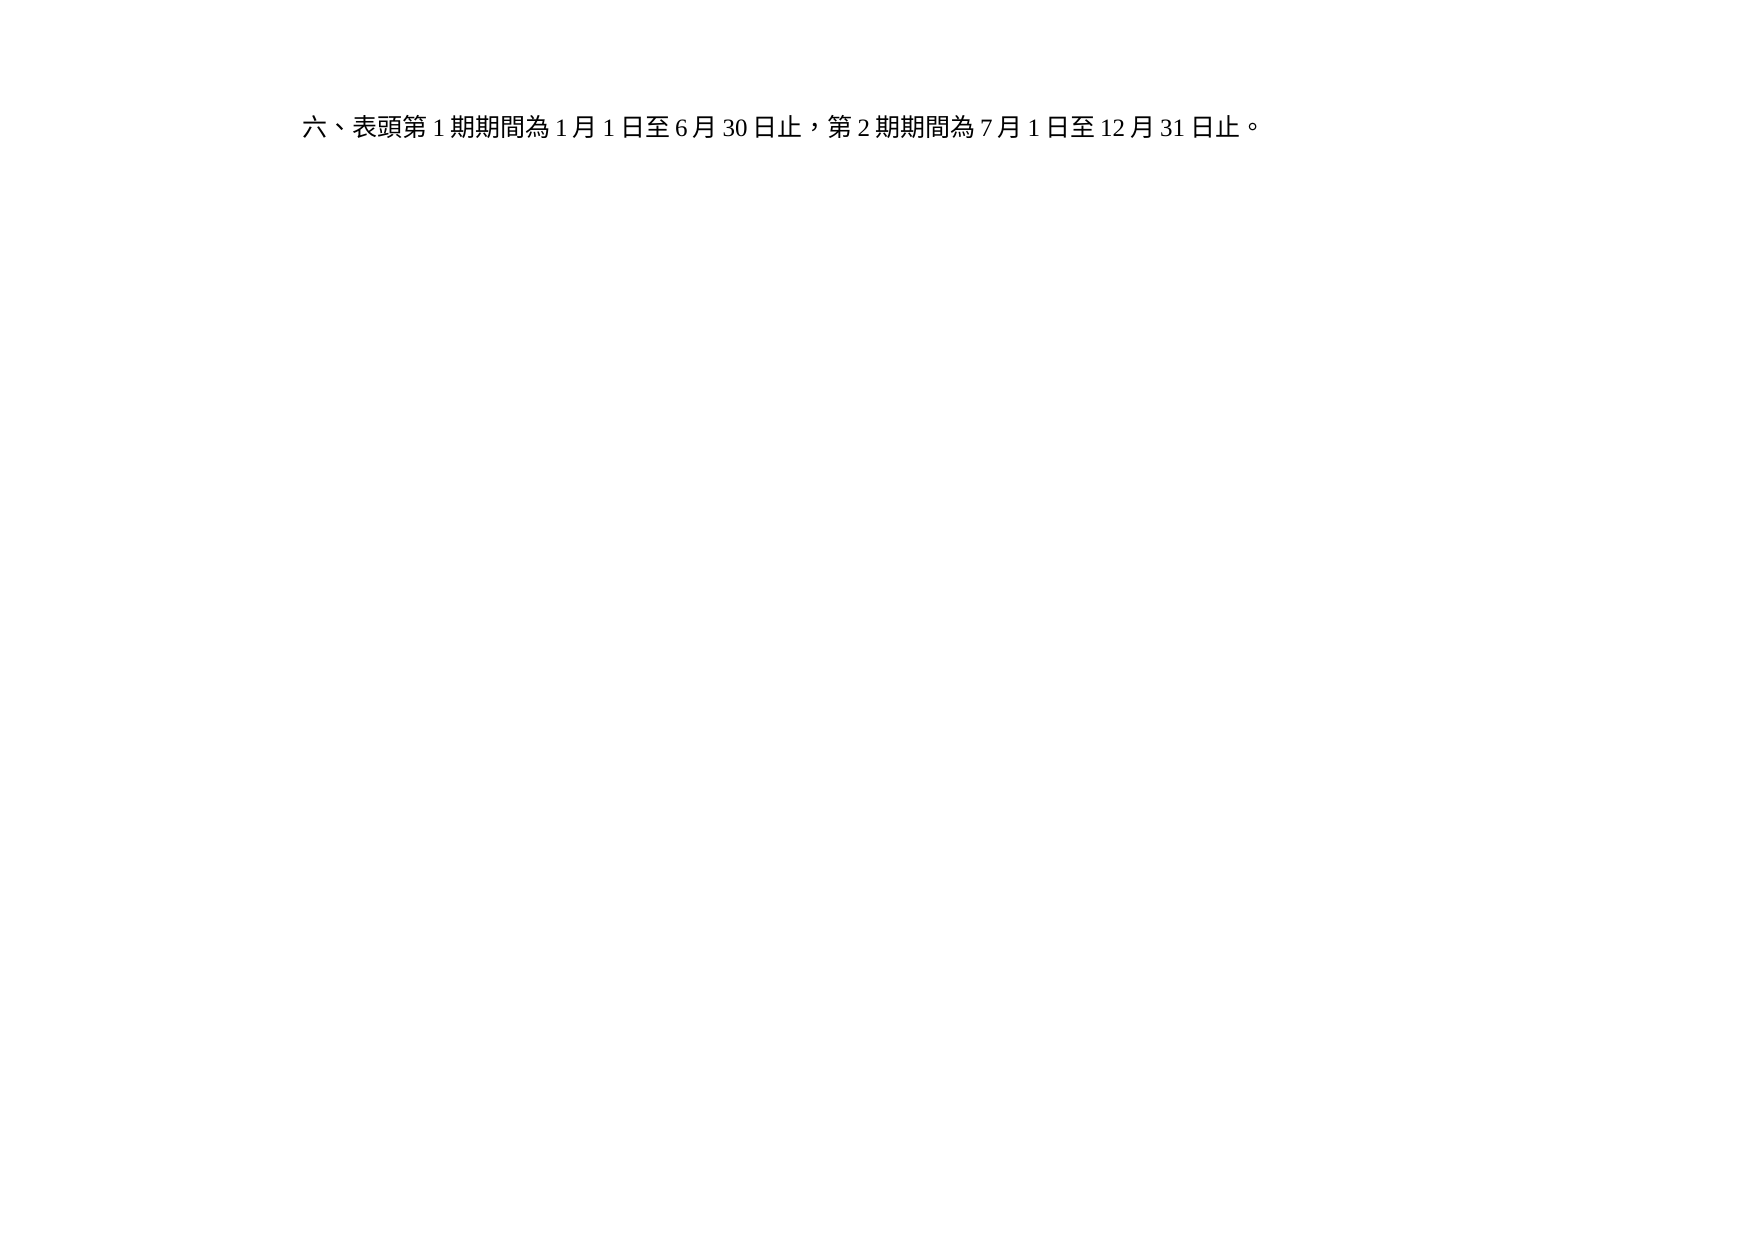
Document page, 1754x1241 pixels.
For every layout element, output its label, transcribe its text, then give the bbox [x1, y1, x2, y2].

text 六、表頭第1期期間為1月1日至6月30日止，第2期期間為7月1日至12月31日止。 [177, 113, 1594, 142]
